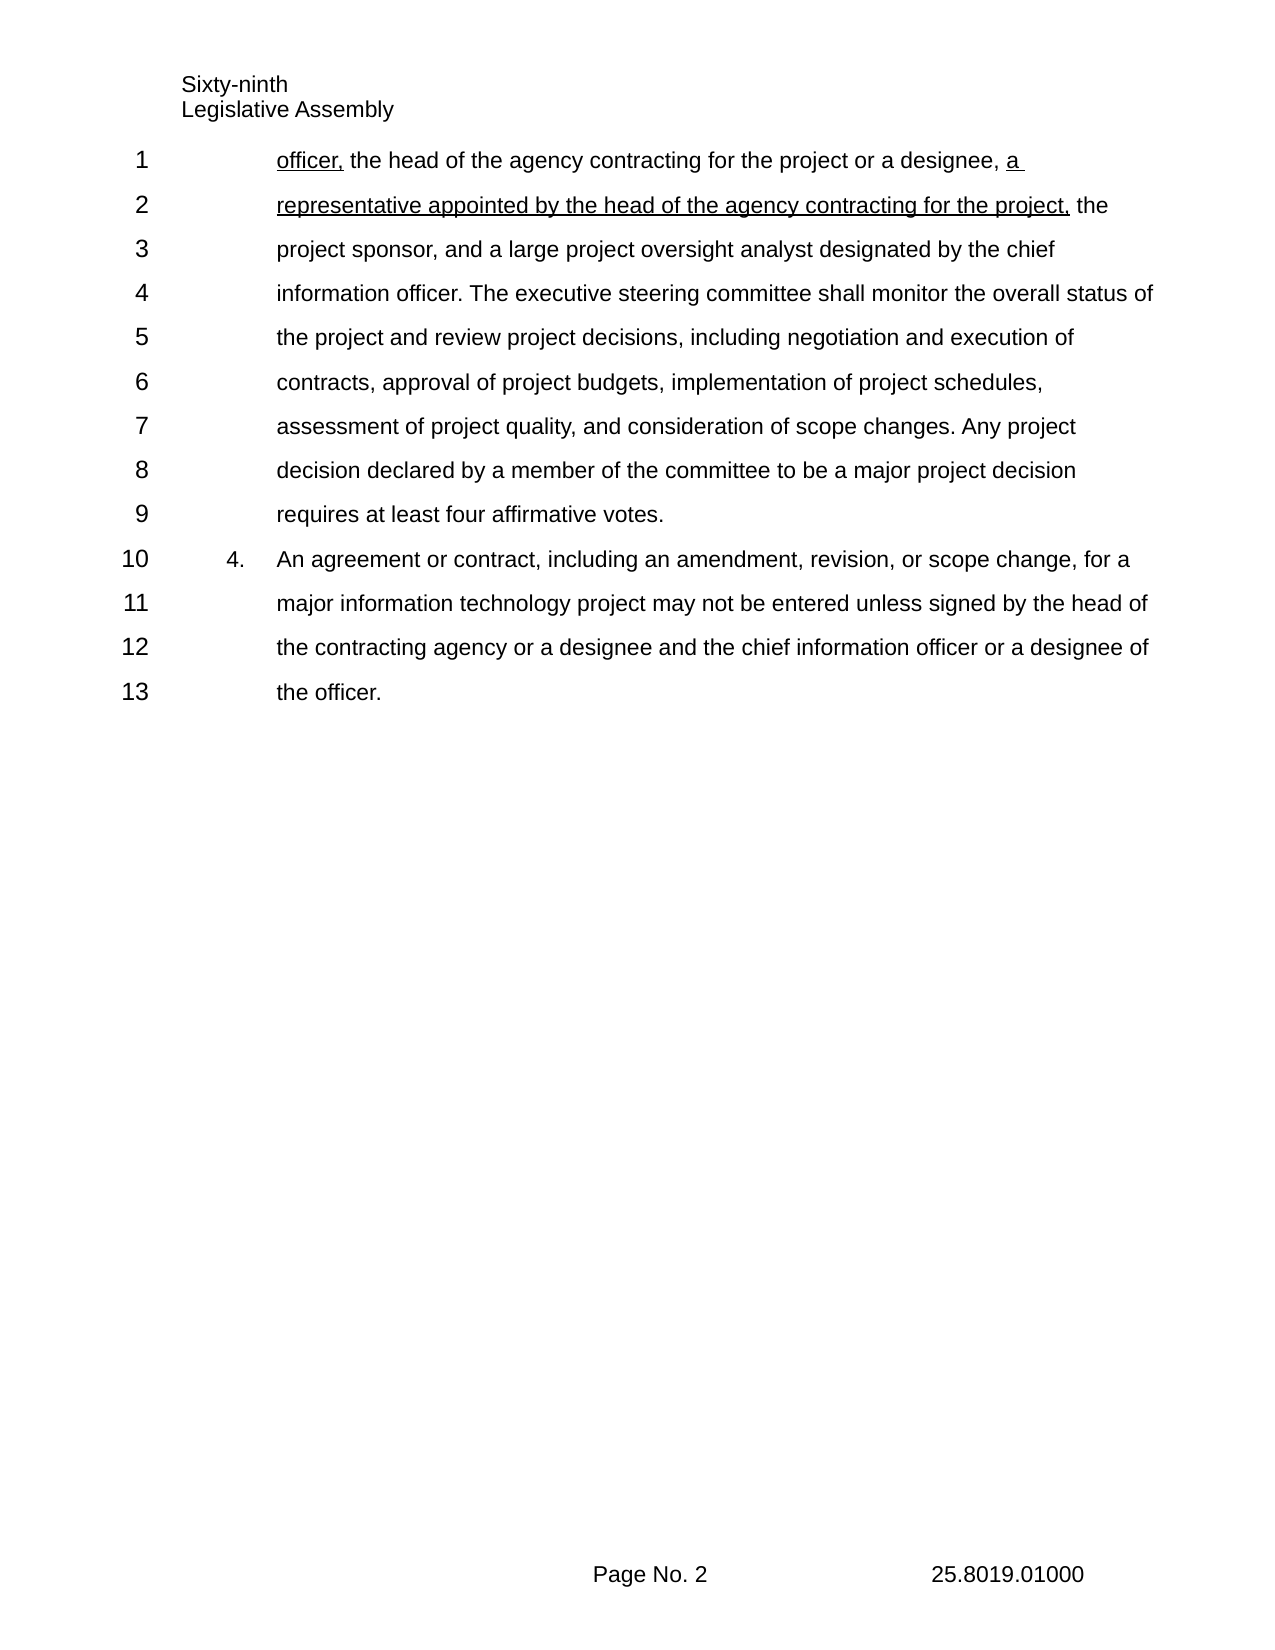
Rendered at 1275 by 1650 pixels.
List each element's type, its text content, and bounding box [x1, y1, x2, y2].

text 4. An agreement or contract, including an amendment, revision, or scope change, for a major information technology project may not be entered unless signed by the head of the contracting agency or a designee and the chief information officer or a designee of the officer. [181, 532, 1154, 709]
text officer, the head of the agency contracting for the project or a designee, a representative appointed by the head of the agency contracting for the project, the project sponsor, and a large project oversight analyst designated by the chief information officer. The executive steering committee shall monitor the overall status of the project and review project decisions, including negotiation and execution of contracts, approval of project budgets, implementation of project schedules, assessment of project quality, and consideration of scope changes. Any project decision declared by a member of the committee to be a major project decision requires at least four affirmative votes. [181, 133, 1154, 532]
